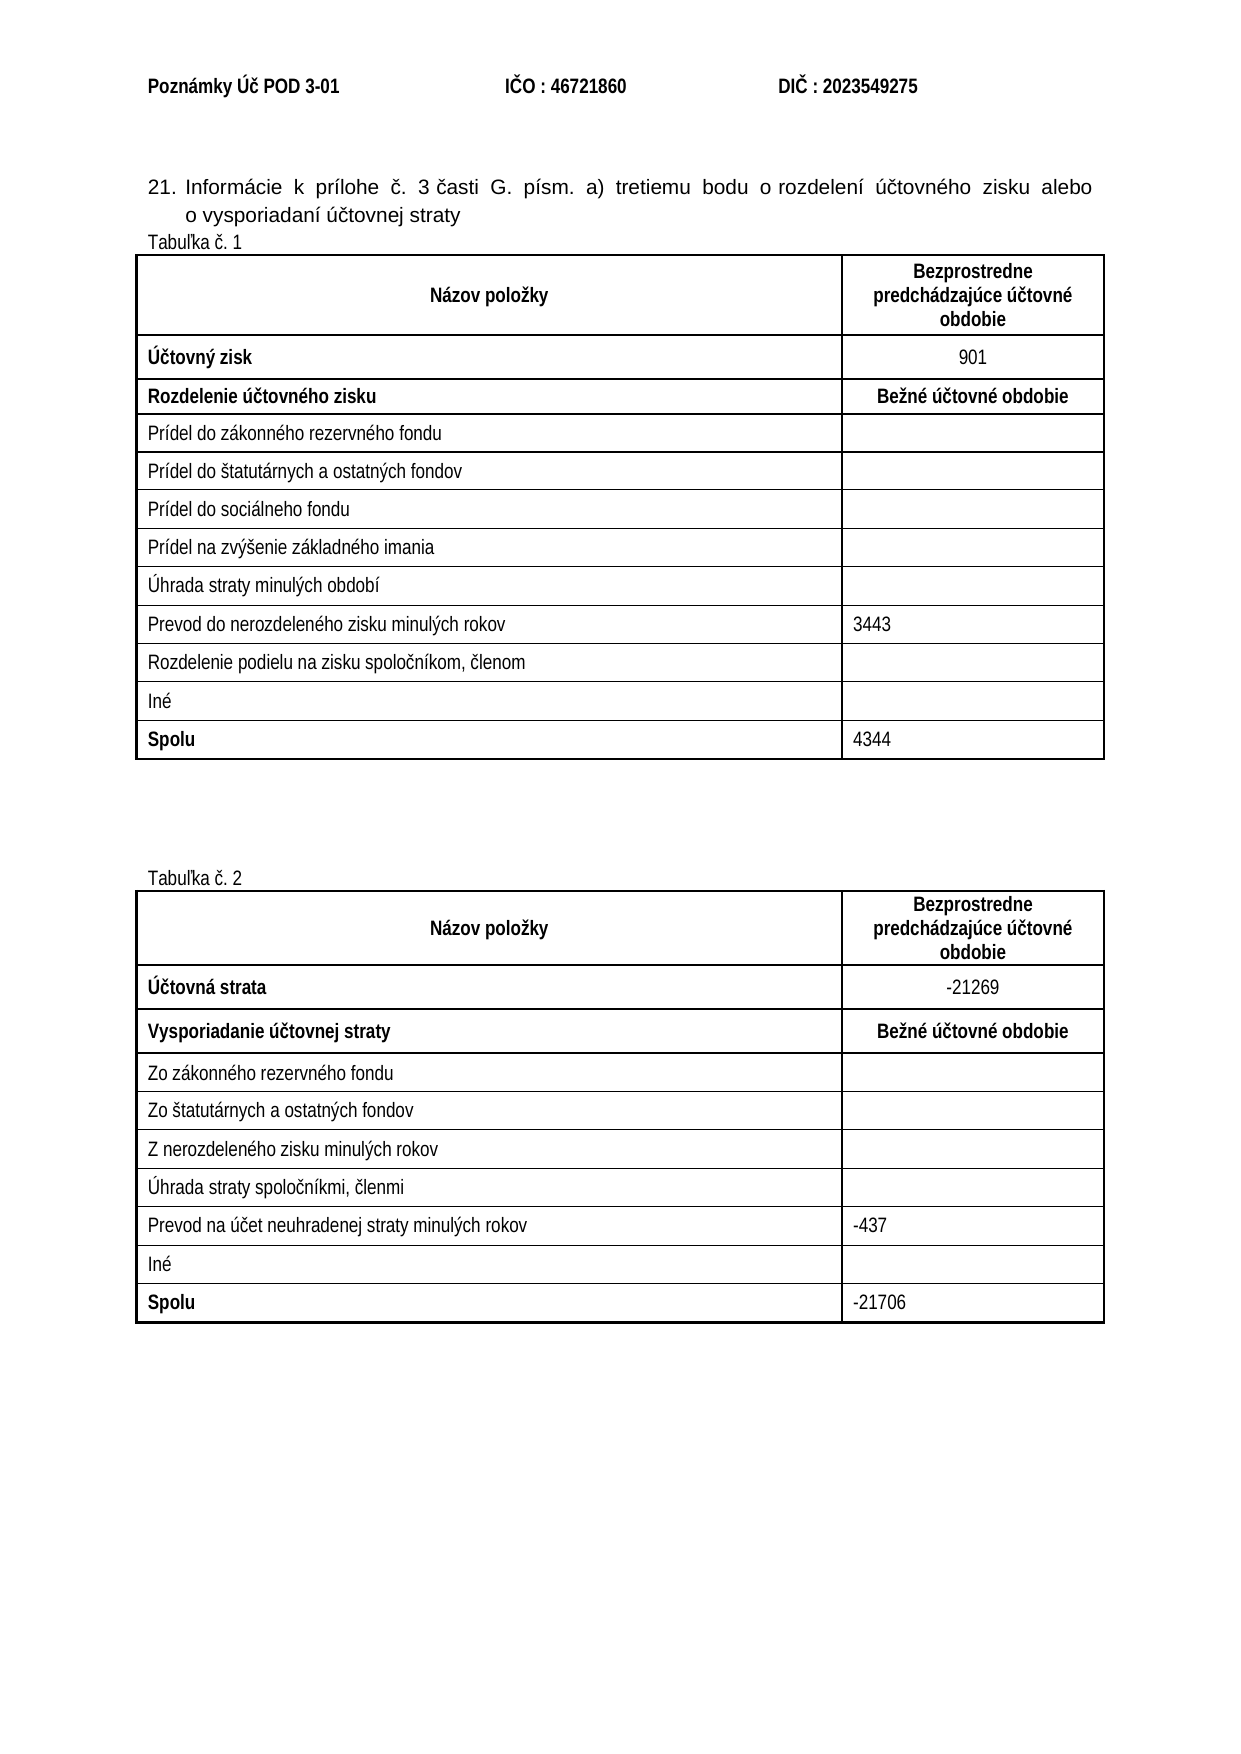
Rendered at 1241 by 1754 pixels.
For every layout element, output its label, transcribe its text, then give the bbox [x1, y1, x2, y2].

table_cell Iné [138, 682, 841, 720]
table_cell -21706 [843, 1284, 1103, 1321]
table_cell Účtovný zisk [138, 336, 841, 378]
table_cell -437 [843, 1207, 1103, 1244]
table_cell 3443 [843, 606, 1103, 643]
table_cell Úhrada straty spoločníkmi, členmi [138, 1169, 841, 1206]
table_cell 4344 [843, 721, 1103, 758]
table_cell Iné [138, 1246, 841, 1283]
table_cell [843, 682, 1103, 720]
table_cell Zo zákonného rezervného fondu [138, 1054, 841, 1091]
table_cell [843, 1169, 1103, 1206]
table_cell Prevod do nerozdeleného zisku minulých rokov [138, 606, 841, 643]
table_cell [843, 644, 1103, 681]
text Tabuľka č. 1 [148, 230, 1093, 254]
table_cell Prídel do zákonného rezervného fondu [138, 415, 841, 451]
table_cell 901 [843, 336, 1103, 378]
table_cell [843, 490, 1103, 528]
table_cell Účtovná strata [138, 966, 841, 1008]
table_cell Bežné účtovné obdobie [843, 1010, 1103, 1052]
table_header Bezprostredne predchádzajúce účtovné obdobie [843, 892, 1103, 964]
table_cell [843, 1092, 1103, 1129]
title Informácie k prílohe č. 3 časti G. písm. a) tretiemu bodu o rozdelení účtovného zisku alebo o vysporiadaní účtovnej straty [148, 175, 1093, 227]
table_cell [843, 1130, 1103, 1168]
table_header Názov položky [138, 892, 841, 964]
table_cell [843, 529, 1103, 566]
table_cell Rozdelenie účtovného zisku [138, 380, 841, 412]
table_cell Z nerozdeleného zisku minulých rokov [138, 1130, 841, 1168]
table_cell Rozdelenie podielu na zisku spoločníkom, členom [138, 644, 841, 681]
table_cell [843, 567, 1103, 604]
table_cell Prevod na účet neuhradenej straty minulých rokov [138, 1207, 841, 1244]
table_cell Vysporiadanie účtovnej straty [138, 1010, 841, 1052]
table_cell Spolu [138, 1284, 841, 1321]
table_cell [843, 453, 1103, 489]
table_header Bezprostredne predchádzajúce účtovné obdobie [843, 256, 1103, 334]
table_header Názov položky [138, 256, 841, 334]
table_cell [843, 1054, 1103, 1091]
table_cell Prídel do štatutárnych a ostatných fondov [138, 453, 841, 489]
table_cell Zo štatutárnych a ostatných fondov [138, 1092, 841, 1129]
text Tabuľka č. 2 [148, 866, 1093, 890]
table_cell -21269 [843, 966, 1103, 1008]
table_cell Bežné účtovné obdobie [843, 380, 1103, 412]
table_cell [843, 415, 1103, 451]
table_cell [843, 1246, 1103, 1283]
table_cell Úhrada straty minulých období [138, 567, 841, 604]
table_cell Prídel do sociálneho fondu [138, 490, 841, 528]
table_cell Spolu [138, 721, 841, 758]
table_cell Prídel na zvýšenie základného imania [138, 529, 841, 566]
